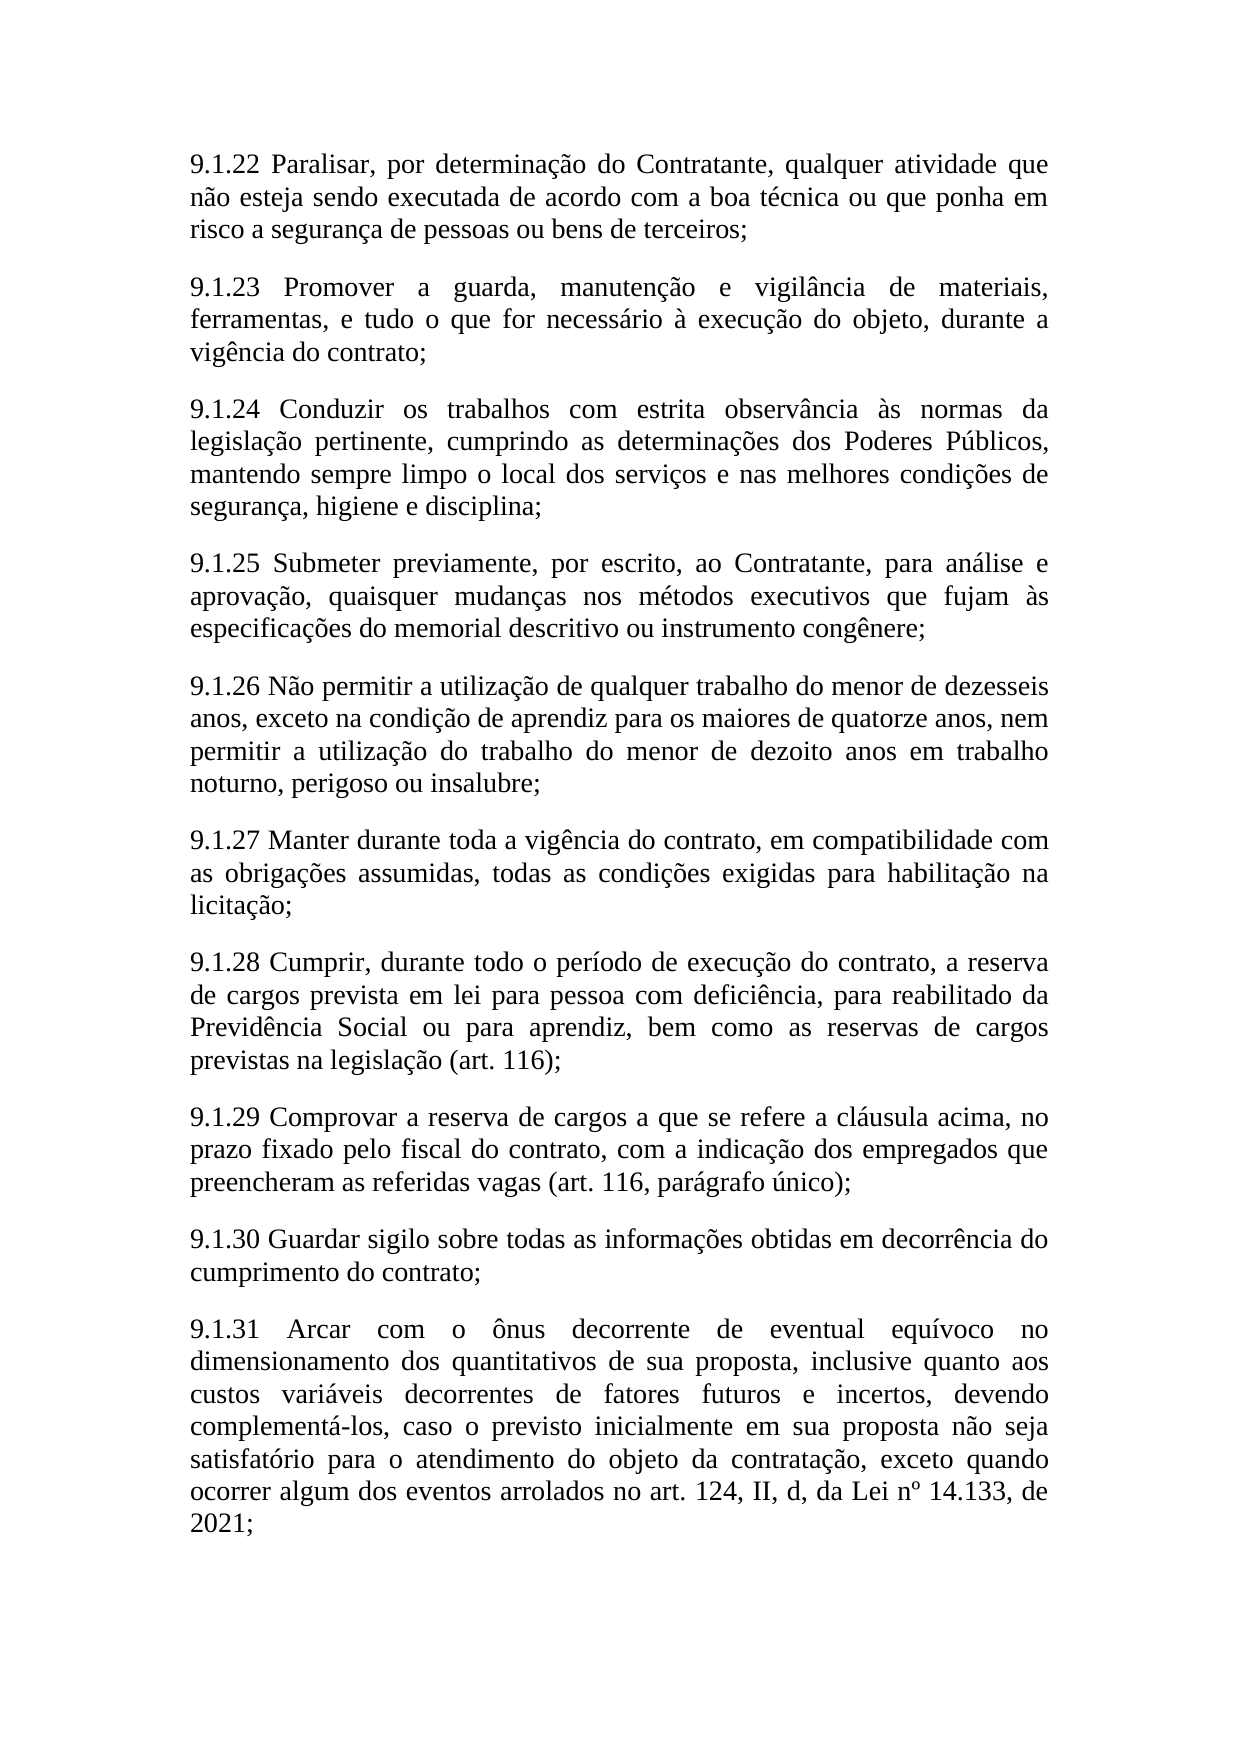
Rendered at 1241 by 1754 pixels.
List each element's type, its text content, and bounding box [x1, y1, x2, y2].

text 9.1.26 Não permitir a utilização de qualquer trabalho do menor de dezesseis anos, exceto na condição de aprendiz para os maiores de quatorze anos, nem permitir a utilização do trabalho do menor de dezoito anos em trabalho noturno, perigoso ou insalubre; [190, 669, 1051, 798]
text 9.1.31 Arcar com o ônus decorrente de eventual equívoco no dimensionamento dos quantitativos de sua proposta, inclusive quanto aos custos variáveis decorrentes de fatores futuros e incertos, devendo complementá-los, caso o previsto inicialmente em sua proposta não seja satisfatório para o atendimento do objeto da contratação, exceto quando ocorrer algum dos eventos arrolados no art. 124, II, d, da Lei nº 14.133, de 2021; [190, 1312, 1051, 1539]
text 9.1.30 Guardar sigilo sobre todas as informações obtidas em decorrência do cumprimento do contrato; [190, 1222, 1051, 1287]
text 9.1.23 Promover a guarda, manutenção e vigilância de materiais, ferramentas, e tudo o que for necessário à execução do objeto, durante a vigência do contrato; [190, 270, 1051, 367]
text 9.1.24 Conduzir os trabalhos com estrita observância às normas da legislação pertinente, cumprindo as determinações dos Poderes Públicos, mantendo sempre limpo o local dos serviços e nas melhores condições de segurança, higiene e disciplina; [190, 392, 1051, 522]
text 9.1.29 Comprovar a reserva de cargos a que se refere a cláusula acima, no prazo fixado pelo fiscal do contrato, com a indicação dos empregados que preencheram as referidas vagas (art. 116, parágrafo único); [190, 1100, 1051, 1197]
text 9.1.22 Paralisar, por determinação do Contratante, qualquer atividade que não esteja sendo executada de acordo com a boa técnica ou que ponha em risco a segurança de pessoas ou bens de terceiros; [190, 148, 1051, 245]
text 9.1.27 Manter durante toda a vigência do contrato, em compatibilidade com as obrigações assumidas, todas as condições exigidas para habilitação na licitação; [190, 823, 1051, 921]
text 9.1.25 Submeter previamente, por escrito, ao Contratante, para análise e aprovação, quaisquer mudanças nos métodos executivos que fujam às especificações do memorial descritivo ou instrumento congênere; [190, 547, 1051, 644]
text 9.1.28 Cumprir, durante todo o período de execução do contrato, a reserva de cargos prevista em lei para pessoa com deficiência, para reabilitado da Previdência Social ou para aprendiz, bem como as reservas de cargos previstas na legislação (art. 116); [190, 946, 1051, 1075]
